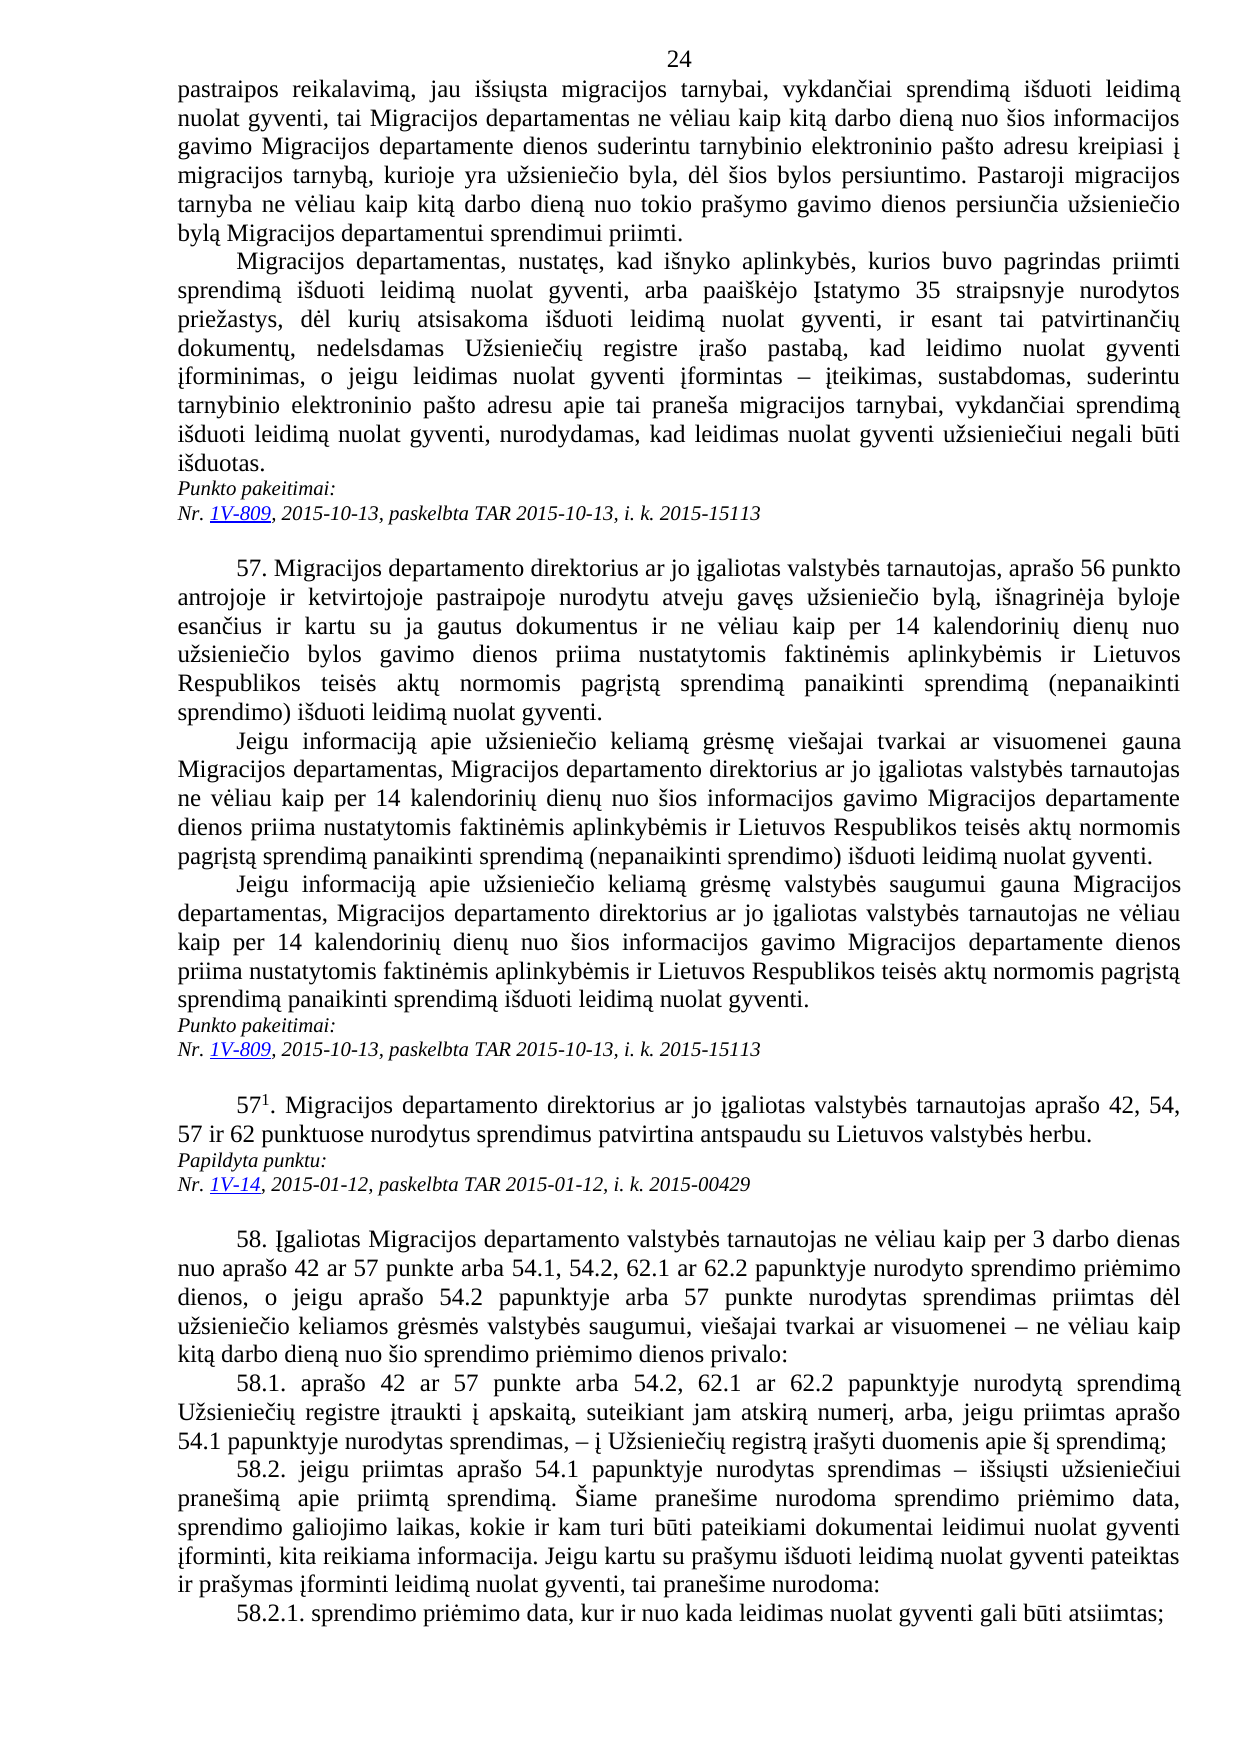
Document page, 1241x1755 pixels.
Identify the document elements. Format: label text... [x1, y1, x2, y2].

text 571. Migracijos departamento direktorius ar jo įgaliotas valstybės tarnautojas aprašo 42, 54, 57 ir 62 punktuose nurodytus sprendimus patvirtina antspaudu su Lietuvos valstybės herbu. [177, 1090, 1181, 1148]
text Jeigu informaciją apie užsieniečio keliamą grėsmę valstybės saugumui gauna Migracijos departamentas, Migracijos departamento direktorius ar jo įgaliotas valstybės tarnautojas ne vėliau kaip per 14 kalendorinių dienų nuo šios informacijos gavimo Migracijos departamente dienos priima nustatytomis faktinėmis aplinkybėmis ir Lietuvos Respublikos teisės aktų normomis pagrįstą sprendimą panaikinti sprendimą išduoti leidimą nuolat gyventi. [177, 869, 1181, 1013]
text Nr. 1V-14, 2015-01-12, paskelbta TAR 2015-01-12, i. k. 2015-00429 [177, 1172, 1181, 1196]
text 57. Migracijos departamento direktorius ar jo įgaliotas valstybės tarnautojas, aprašo 56 punkto antrojoje ir ketvirtojoje pastraipoje nurodytu atveju gavęs užsieniečio bylą, išnagrinėja byloje esančius ir kartu su ja gautus dokumentus ir ne vėliau kaip per 14 kalendorinių dienų nuo užsieniečio bylos gavimo dienos priima nustatytomis faktinėmis aplinkybėmis ir Lietuvos Respublikos teisės aktų normomis pagrįstą sprendimą panaikinti sprendimą (nepanaikinti sprendimo) išduoti leidimą nuolat gyventi. [177, 553, 1181, 726]
text 58.1. aprašo 42 ar 57 punkte arba 54.2, 62.1 ar 62.2 papunktyje nurodytą sprendimą Užsieniečių registre įtraukti į apskaitą, suteikiant jam atskirą numerį, arba, jeigu priimtas aprašo 54.1 papunktyje nurodytas sprendimas, – į Užsieniečių registrą įrašyti duomenis apie šį sprendimą; [177, 1368, 1181, 1454]
text pastraipos reikalavimą, jau išsiųsta migracijos tarnybai, vykdančiai sprendimą išduoti leidimą nuolat gyventi, tai Migracijos departamentas ne vėliau kaip kitą darbo dieną nuo šios informacijos gavimo Migracijos departamente dienos suderintu tarnybinio elektroninio pašto adresu kreipiasi į migracijos tarnybą, kurioje yra užsieniečio byla, dėl šios bylos persiuntimo. Pastaroji migracijos tarnyba ne vėliau kaip kitą darbo dieną nuo tokio prašymo gavimo dienos persiunčia užsieniečio bylą Migracijos departamentui sprendimui priimti. [177, 74, 1181, 246]
text 58.2.1. sprendimo priėmimo data, kur ir nuo kada leidimas nuolat gyventi gali būti atsiimtas; [177, 1598, 1181, 1627]
text Jeigu informaciją apie užsieniečio keliamą grėsmę viešajai tvarkai ar visuomenei gauna Migracijos departamentas, Migracijos departamento direktorius ar jo įgaliotas valstybės tarnautojas ne vėliau kaip per 14 kalendorinių dienų nuo šios informacijos gavimo Migracijos departamente dienos priima nustatytomis faktinėmis aplinkybėmis ir Lietuvos Respublikos teisės aktų normomis pagrįstą sprendimą panaikinti sprendimą (nepanaikinti sprendimo) išduoti leidimą nuolat gyventi. [177, 726, 1181, 869]
text Punkto pakeitimai: [177, 1013, 1181, 1037]
text Nr. 1V-809, 2015-10-13, paskelbta TAR 2015-10-13, i. k. 2015-15113 [177, 500, 1181, 524]
text Migracijos departamentas, nustatęs, kad išnyko aplinkybės, kurios buvo pagrindas priimti sprendimą išduoti leidimą nuolat gyventi, arba paaiškėjo Įstatymo 35 straipsnyje nurodytos priežastys, dėl kurių atsisakoma išduoti leidimą nuolat gyventi, ir esant tai patvirtinančių dokumentų, nedelsdamas Užsieniečių registre įrašo pastabą, kad leidimo nuolat gyventi įforminimas, o jeigu leidimas nuolat gyventi įformintas – įteikimas, sustabdomas, suderintu tarnybinio elektroninio pašto adresu apie tai praneša migracijos tarnybai, vykdančiai sprendimą išduoti leidimą nuolat gyventi, nurodydamas, kad leidimas nuolat gyventi užsieniečiui negali būti išduotas. [177, 246, 1181, 476]
text 58. Įgaliotas Migracijos departamento valstybės tarnautojas ne vėliau kaip per 3 darbo dienas nuo aprašo 42 ar 57 punkte arba 54.1, 54.2, 62.1 ar 62.2 papunktyje nurodyto sprendimo priėmimo dienos, o jeigu aprašo 54.2 papunktyje arba 57 punkte nurodytas sprendimas priimtas dėl užsieniečio keliamos grėsmės valstybės saugumui, viešajai tvarkai ar visuomenei – ne vėliau kaip kitą darbo dieną nuo šio sprendimo priėmimo dienos privalo: [177, 1224, 1181, 1368]
text 58.2. jeigu priimtas aprašo 54.1 papunktyje nurodytas sprendimas – išsiųsti užsieniečiui pranešimą apie priimtą sprendimą. Šiame pranešime nurodoma sprendimo priėmimo data, sprendimo galiojimo laikas, kokie ir kam turi būti pateikiami dokumentai leidimui nuolat gyventi įforminti, kita reikiama informacija. Jeigu kartu su prašymu išduoti leidimą nuolat gyventi pateiktas ir prašymas įforminti leidimą nuolat gyventi, tai pranešime nurodoma: [177, 1454, 1181, 1598]
text Nr. 1V-809, 2015-10-13, paskelbta TAR 2015-10-13, i. k. 2015-15113 [177, 1037, 1181, 1061]
text Papildyta punktu: [177, 1148, 1181, 1172]
text Punkto pakeitimai: [177, 476, 1181, 500]
